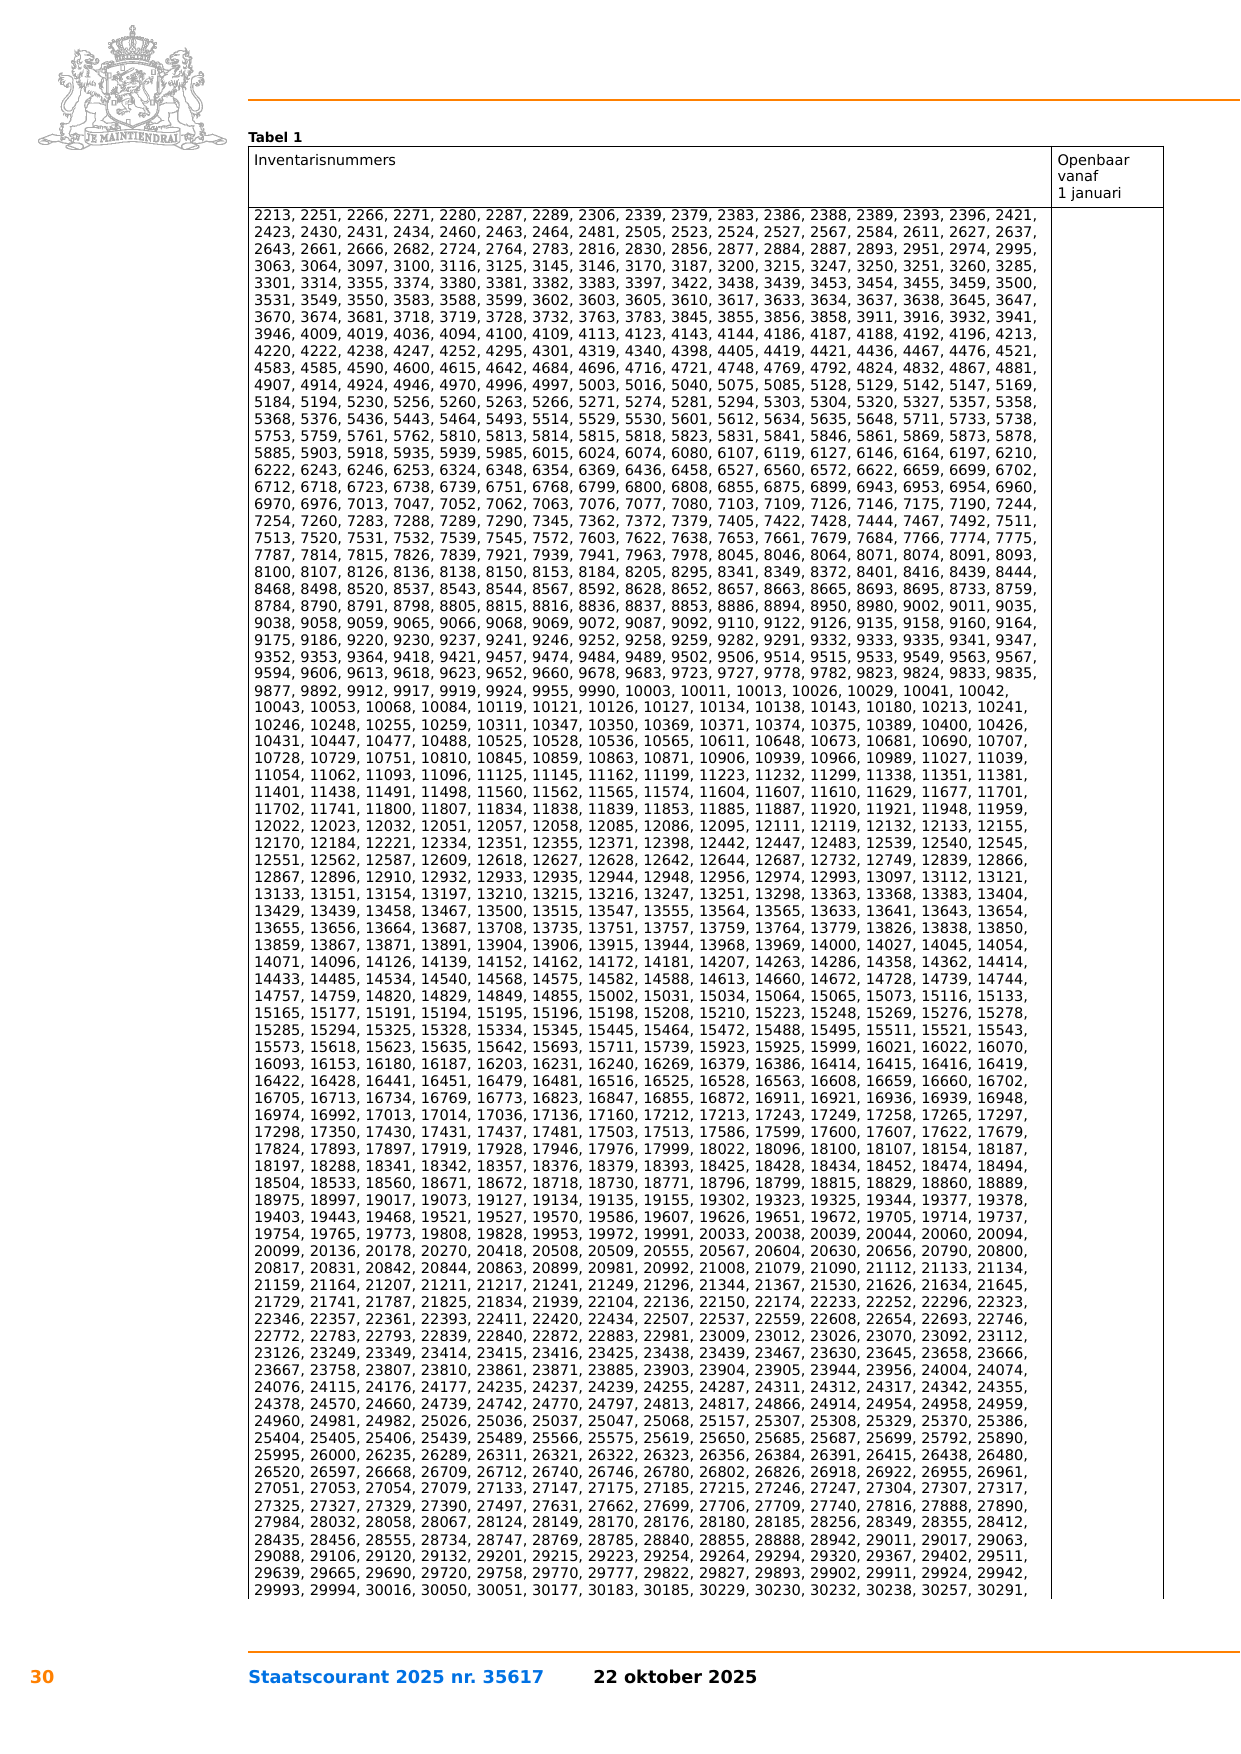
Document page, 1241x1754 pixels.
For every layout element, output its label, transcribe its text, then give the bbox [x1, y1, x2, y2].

table_cell Openbaar vanaf 1 januari [1052, 147, 1163, 207]
table_cell Inventarisnummers [249, 147, 1051, 207]
table_header Tabel 1 [248, 130, 1163, 146]
table_cell 2213, 2251, 2266, 2271, 2280, 2287, 2289, 2306, 2339, 2379, 2383, 2386, 2388, 2389, 2393, 2396, 2421, 2423, 2430, 2431, 2434, 2460, 2463, 2464, 2481, 2505, 2523, 2524, 2527, 2567, 2584, 2611, 2627, 2637, 2643, 2661, 2666, 2682, 2724, 2764, 2783, 2816, 2830, 2856, 2877, 2884, 2887, 2893, 2951, 2974, 2995, 3063, 3064, 3097, 3100, 3116, 3125, 3145, 3146, 3170, 3187, 3200, 3215, 3247, 3250, 3251, 3260, 3285, 3301, 3314, 3355, 3374, 3380, 3381, 3382, 3383, 3397, 3422, 3438, 3439, 3453, 3454, 3455, 3459, 3500, 3531, 3549, 3550, 3583, 3588, 3599, 3602, 3603, 3605, 3610, 3617, 3633, 3634, 3637, 3638, 3645, 3647, 3670, 3674, 3681, 3718, 3719, 3728, 3732, 3763, 3783, 3845, 3855, 3856, 3858, 3911, 3916, 3932, 3941, 3946, 4009, 4019, 4036, 4094, 4100, 4109, 4113, 4123, 4143, 4144, 4186, 4187, 4188, 4192, 4196, 4213, 4220, 4222, 4238, 4247, 4252, 4295, 4301, 4319, 4340, 4398, 4405, 4419, 4421, 4436, 4467, 4476, 4521, 4583, 4585, 4590, 4600, 4615, 4642, 4684, 4696, 4716, 4721, 4748, 4769, 4792, 4824, 4832, 4867, 4881, 4907, 4914, 4924, 4946, 4970, 4996, 4997, 5003, 5016, 5040, 5075, 5085, 5128, 5129, 5142, 5147, 5169, 5184, 5194, 5230, 5256, 5260, 5263, 5266, 5271, 5274, 5281, 5294, 5303, 5304, 5320, 5327, 5357, 5358, 5368, 5376, 5436, 5443, 5464, 5493, 5514, 5529, 5530, 5601, 5612, 5634, 5635, 5648, 5711, 5733, 5738, 5753, 5759, 5761, 5762, 5810, 5813, 5814, 5815, 5818, 5823, 5831, 5841, 5846, 5861, 5869, 5873, 5878, 5885, 5903, 5918, 5935, 5939, 5985, 6015, 6024, 6074, 6080, 6107, 6119, 6127, 6146, 6164, 6197, 6210, 6222, 6243, 6246, 6253, 6324, 6348, 6354, 6369, 6436, 6458, 6527, 6560, 6572, 6622, 6659, 6699, 6702, 6712, 6718, 6723, 6738, 6739, 6751, 6768, 6799, 6800, 6808, 6855, 6875, 6899, 6943, 6953, 6954, 6960, 6970, 6976, 7013, 7047, 7052, 7062, 7063, 7076, 7077, 7080, 7103, 7109, 7126, 7146, 7175, 7190, 7244, 7254, 7260, 7283, 7288, 7289, 7290, 7345, 7362, 7372, 7379, 7405, 7422, 7428, 7444, 7467, 7492, 7511, 7513, 7520, 7531, 7532, 7539, 7545, 7572, 7603, 7622, 7638, 7653, 7661, 7679, 7684, 7766, 7774, 7775, 7787, 7814, 7815, 7826, 7839, 7921, 7939, 7941, 7963, 7978, 8045, 8046, 8064, 8071, 8074, 8091, 8093, 8100, 8107, 8126, 8136, 8138, 8150, 8153, 8184, 8205, 8295, 8341, 8349, 8372, 8401, 8416, 8439, 8444, 8468, 8498, 8520, 8537, 8543, 8544, 8567, 8592, 8628, 8652, 8657, 8663, 8665, 8693, 8695, 8733, 8759, 8784, 8790, 8791, 8798, 8805, 8815, 8816, 8836, 8837, 8853, 8886, 8894, 8950, 8980, 9002, 9011, 9035, 9038, 9058, 9059, 9065, 9066, 9068, 9069, 9072, 9087, 9092, 9110, 9122, 9126, 9135, 9158, 9160, 9164, 9175, 9186, 9220, 9230, 9237, 9241, 9246, 9252, 9258, 9259, 9282, 9291, 9332, 9333, 9335, 9341, 9347, 9352, 9353, 9364, 9418, 9421, 9457, 9474, 9484, 9489, 9502, 9506, 9514, 9515, 9533, 9549, 9563, 9567, 9594, 9606, 9613, 9618, 9623, 9652, 9660, 9678, 9683, 9723, 9727, 9778, 9782, 9823, 9824, 9833, 9835, 9877, 9892, 9912, 9917, 9919, 9924, 9955, 9990, 10003, 10011, 10013, 10026, 10029, 10041, 10042, 10043, 10053, 10068, 10084, 10119, 10121, 10126, 10127, 10134, 10138, 10143, 10180, 10213, 10241, 10246, 10248, 10255, 10259, 10311, 10347, 10350, 10369, 10371, 10374, 10375, 10389, 10400, 10426, 10431, 10447, 10477, 10488, 10525, 10528, 10536, 10565, 10611, 10648, 10673, 10681, 10690, 10707, 10728, 10729, 10751, 10810, 10845, 10859, 10863, 10871, 10906, 10939, 10966, 10989, 11027, 11039, 11054, 11062, 11093, 11096, 11125, 11145, 11162, 11199, 11223, 11232, 11299, 11338, 11351, 11381, 11401, 11438, 11491, 11498, 11560, 11562, 11565, 11574, 11604, 11607, 11610, 11629, 11677, 11701, 11702, 11741, 11800, 11807, 11834, 11838, 11839, 11853, 11885, 11887, 11920, 11921, 11948, 11959, 12022, 12023, 12032, 12051, 12057, 12058, 12085, 12086, 12095, 12111, 12119, 12132, 12133, 12155, 12170, 12184, 12221, 12334, 12351, 12355, 12371, 12398, 12442, 12447, 12483, 12539, 12540, 12545, 12551, 12562, 12587, 12609, 12618, 12627, 12628, 12642, 12644, 12687, 12732, 12749, 12839, 12866, 12867, 12896, 12910, 12932, 12933, 12935, 12944, 12948, 12956, 12974, 12993, 13097, 13112, 13121, 13133, 13151, 13154, 13197, 13210, 13215, 13216, 13247, 13251, 13298, 13363, 13368, 13383, 13404, 13429, 13439, 13458, 13467, 13500, 13515, 13547, 13555, 13564, 13565, 13633, 13641, 13643, 13654, 13655, 13656, 13664, 13687, 13708, 13735, 13751, 13757, 13759, 13764, 13779, 13826, 13838, 13850, 13859, 13867, 13871, 13891, 13904, 13906, 13915, 13944, 13968, 13969, 14000, 14027, 14045, 14054, 14071, 14096, 14126, 14139, 14152, 14162, 14172, 14181, 14207, 14263, 14286, 14358, 14362, 14414, 14433, 14485, 14534, 14540, 14568, 14575, 14582, 14588, 14613, 14660, 14672, 14728, 14739, 14744, 14757, 14759, 14820, 14829, 14849, 14855, 15002, 15031, 15034, 15064, 15065, 15073, 15116, 15133, 15165, 15177, 15191, 15194, 15195, 15196, 15198, 15208, 15210, 15223, 15248, 15269, 15276, 15278, 15285, 15294, 15325, 15328, 15334, 15345, 15445, 15464, 15472, 15488, 15495, 15511, 15521, 15543, 15573, 15618, 15623, 15635, 15642, 15693, 15711, 15739, 15923, 15925, 15999, 16021, 16022, 16070, 16093, 16153, 16180, 16187, 16203, 16231, 16240, 16269, 16379, 16386, 16414, 16415, 16416, 16419, 16422, 16428, 16441, 16451, 16479, 16481, 16516, 16525, 16528, 16563, 16608, 16659, 16660, 16702, 16705, 16713, 16734, 16769, 16773, 16823, 16847, 16855, 16872, 16911, 16921, 16936, 16939, 16948, 16974, 16992, 17013, 17014, 17036, 17136, 17160, 17212, 17213, 17243, 17249, 17258, 17265, 17297, 17298, 17350, 17430, 17431, 17437, 17481, 17503, 17513, 17586, 17599, 17600, 17607, 17622, 17679, 17824, 17893, 17897, 17919, 17928, 17946, 17976, 17999, 18022, 18096, 18100, 18107, 18154, 18187, 18197, 18288, 18341, 18342, 18357, 18376, 18379, 18393, 18425, 18428, 18434, 18452, 18474, 18494, 18504, 18533, 18560, 18671, 18672, 18718, 18730, 18771, 18796, 18799, 18815, 18829, 18860, 18889, 18975, 18997, 19017, 19073, 19127, 19134, 19135, 19155, 19302, 19323, 19325, 19344, 19377, 19378, 19403, 19443, 19468, 19521, 19527, 19570, 19586, 19607, 19626, 19651, 19672, 19705, 19714, 19737, 19754, 19765, 19773, 19808, 19828, 19953, 19972, 19991, 20033, 20038, 20039, 20044, 20060, 20094, 20099, 20136, 20178, 20270, 20418, 20508, 20509, 20555, 20567, 20604, 20630, 20656, 20790, 20800, 20817, 20831, 20842, 20844, 20863, 20899, 20981, 20992, 21008, 21079, 21090, 21112, 21133, 21134, 21159, 21164, 21207, 21211, 21217, 21241, 21249, 21296, 21344, 21367, 21530, 21626, 21634, 21645, 21729, 21741, 21787, 21825, 21834, 21939, 22104, 22136, 22150, 22174, 22233, 22252, 22296, 22323, 22346, 22357, 22361, 22393, 22411, 22420, 22434, 22507, 22537, 22559, 22608, 22654, 22693, 22746, 22772, 22783, 22793, 22839, 22840, 22872, 22883, 22981, 23009, 23012, 23026, 23070, 23092, 23112, 23126, 23249, 23349, 23414, 23415, 23416, 23425, 23438, 23439, 23467, 23630, 23645, 23658, 23666, 23667, 23758, 23807, 23810, 23861, 23871, 23885, 23903, 23904, 23905, 23944, 23956, 24004, 24074, 24076, 24115, 24176, 24177, 24235, 24237, 24239, 24255, 24287, 24311, 24312, 24317, 24342, 24355, 24378, 24570, 24660, 24739, 24742, 24770, 24797, 24813, 24817, 24866, 24914, 24954, 24958, 24959, 24960, 24981, 24982, 25026, 25036, 25037, 25047, 25068, 25157, 25307, 25308, 25329, 25370, 25386, 25404, 25405, 25406, 25439, 25489, 25566, 25575, 25619, 25650, 25685, 25687, 25699, 25792, 25890, 25995, 26000, 26235, 26289, 26311, 26321, 26322, 26323, 26356, 26384, 26391, 26415, 26438, 26480, 26520, 26597, 26668, 26709, 26712, 26740, 26746, 26780, 26802, 26826, 26918, 26922, 26955, 26961, 27051, 27053, 27054, 27079, 27133, 27147, 27175, 27185, 27215, 27246, 27247, 27304, 27307, 27317, 27325, 27327, 27329, 27390, 27497, 27631, 27662, 27699, 27706, 27709, 27740, 27816, 27888, 27890, 27984, 28032, 28058, 28067, 28124, 28149, 28170, 28176, 28180, 28185, 28256, 28349, 28355, 28412, 28435, 28456, 28555, 28734, 28747, 28769, 28785, 28840, 28855, 28888, 28942, 29011, 29017, 29063, 29088, 29106, 29120, 29132, 29201, 29215, 29223, 29254, 29264, 29294, 29320, 29367, 29402, 29511, 29639, 29665, 29690, 29720, 29758, 29770, 29777, 29822, 29827, 29893, 29902, 29911, 29924, 29942, 29993, 29994, 30016, 30050, 30051, 30177, 30183, 30185, 30229, 30230, 30232, 30238, 30257, 30291, [249, 208, 1051, 1599]
picture [38, 25, 227, 150]
table_cell [1052, 208, 1163, 1599]
